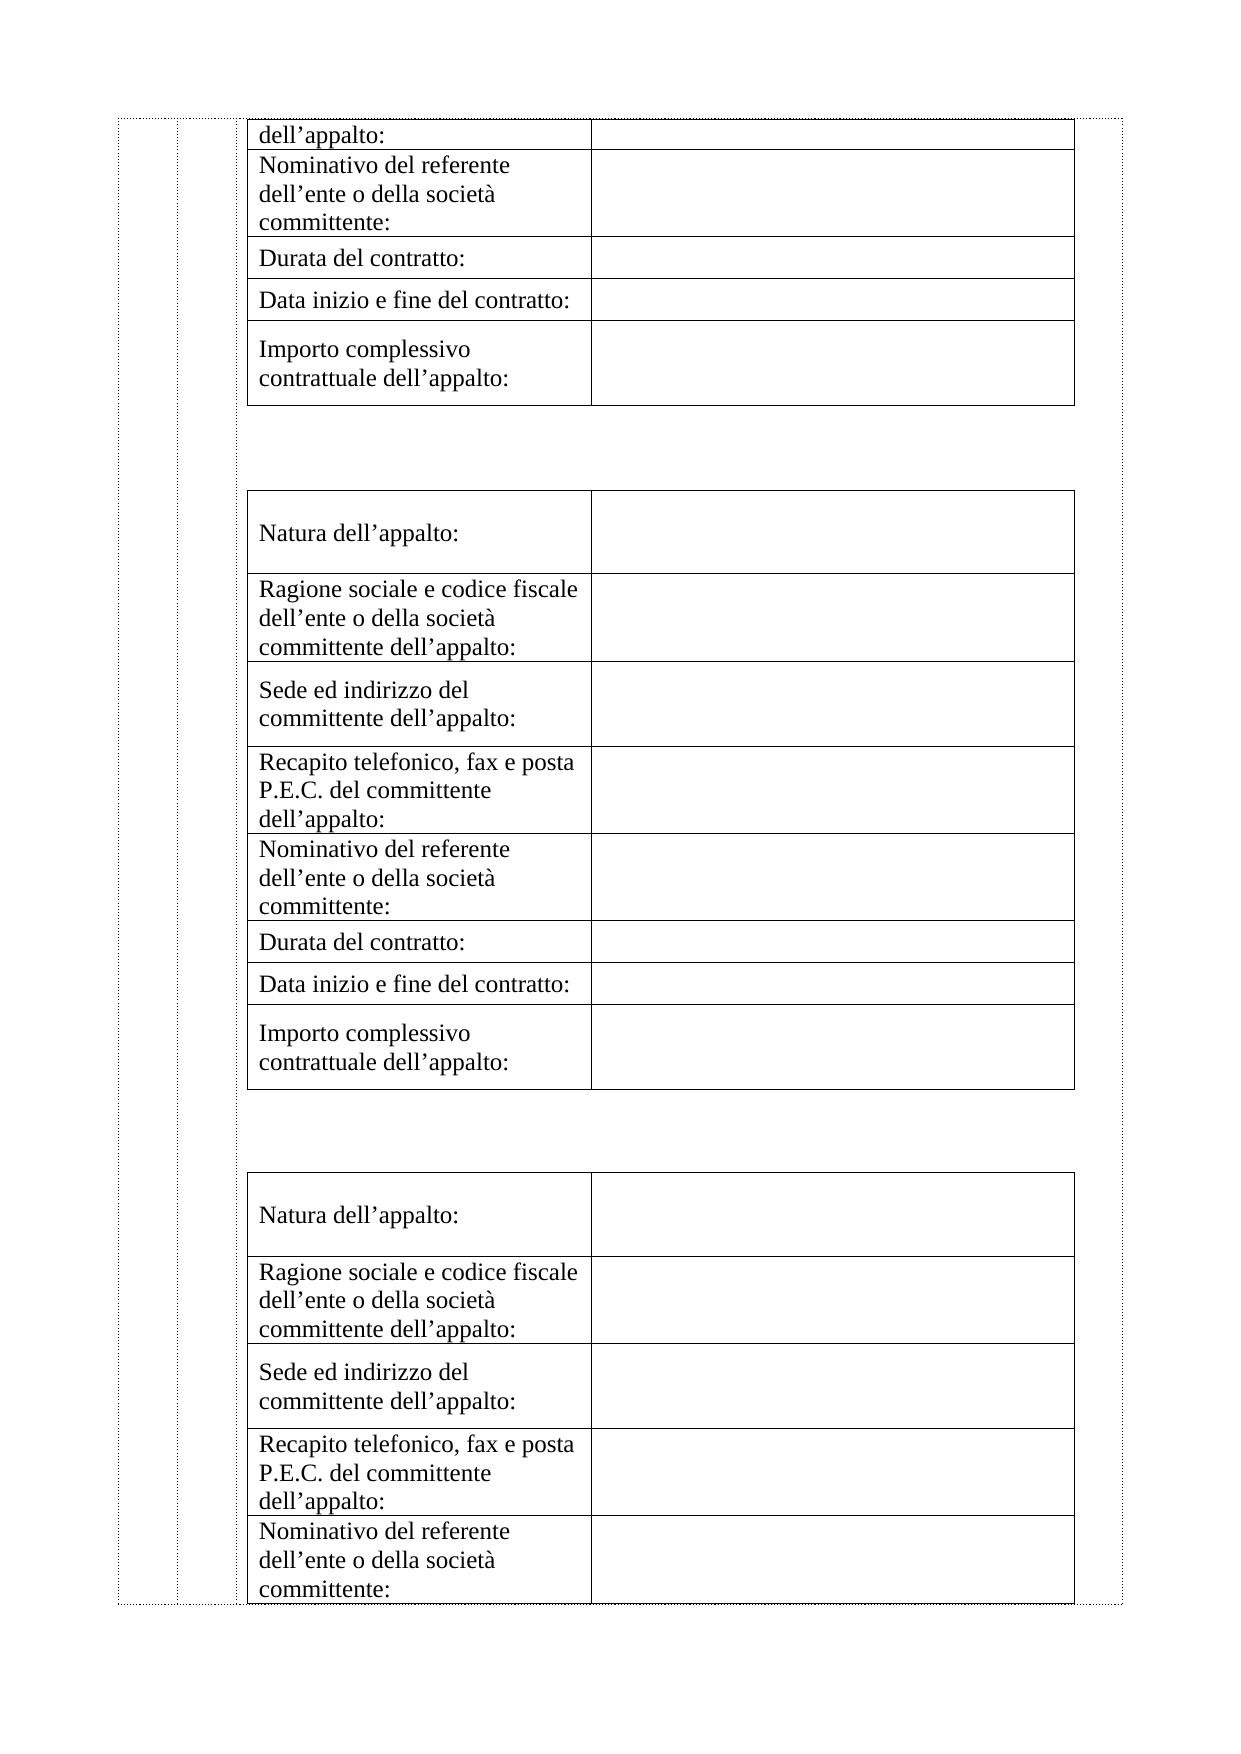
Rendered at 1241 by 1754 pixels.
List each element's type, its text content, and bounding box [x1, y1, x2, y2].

table_cell [1074, 118, 1122, 1603]
table_cell [592, 491, 1074, 573]
table_cell [592, 574, 1074, 661]
table_cell [592, 834, 1074, 920]
table_cell [592, 150, 1074, 236]
table_cell Recapito telefonico, fax e posta P.E.C. del committente dell’appalto: [248, 747, 591, 833]
table_cell [118, 118, 177, 1603]
table_cell [591, 1090, 1074, 1172]
table_cell Ragione sociale e codice fiscale dell’ente o della società committente dell’appalto: [248, 1257, 591, 1343]
table_cell [592, 963, 1074, 1004]
table_cell Ragione sociale e codice fiscale dell’ente o della società committente dell’appalto: [248, 574, 591, 661]
table_cell [592, 1257, 1074, 1343]
table_cell Data inizio e fine del contratto: [248, 279, 591, 320]
table_cell Nominativo del referente dell’ente o della società committente: [248, 150, 591, 236]
table_cell Nominativo del referente dell’ente o della società committente: [248, 1516, 591, 1602]
table_cell [592, 1173, 1074, 1256]
table_cell Durata del contratto: [248, 921, 591, 962]
table_cell [592, 1005, 1074, 1089]
table_cell Nominativo del referente dell’ente o della società committente: [248, 834, 591, 920]
table_cell [592, 321, 1074, 405]
table_cell Durata del contratto: [248, 237, 591, 278]
table_cell [592, 1429, 1074, 1515]
table_cell [592, 120, 1074, 149]
table_cell [248, 406, 591, 490]
table_cell [236, 118, 248, 1603]
table_cell Recapito telefonico, fax e posta P.E.C. del committente dell’appalto: [248, 1429, 591, 1515]
table_cell [592, 747, 1074, 833]
table_cell [592, 662, 1074, 746]
table_cell Natura dell’appalto: [248, 491, 591, 573]
table_cell [592, 1516, 1074, 1602]
table_cell Importo complessivo contrattuale dell’appalto: [248, 321, 591, 405]
table_cell Sede ed indirizzo del committente dell’appalto: [248, 662, 591, 746]
table_cell [591, 406, 1074, 490]
table_cell Natura dell’appalto: [248, 1173, 591, 1256]
table_cell [592, 1344, 1074, 1428]
table_cell Sede ed indirizzo del committente dell’appalto: [248, 1344, 591, 1428]
table_cell [177, 118, 236, 1603]
table_cell [248, 1090, 591, 1172]
table_cell Importo complessivo contrattuale dell’appalto: [248, 1005, 591, 1089]
table_cell Data inizio e fine del contratto: [248, 963, 591, 1004]
table_cell [592, 237, 1074, 278]
table_cell [592, 279, 1074, 320]
table_cell [592, 921, 1074, 962]
table_cell dell’appalto: [248, 120, 591, 149]
